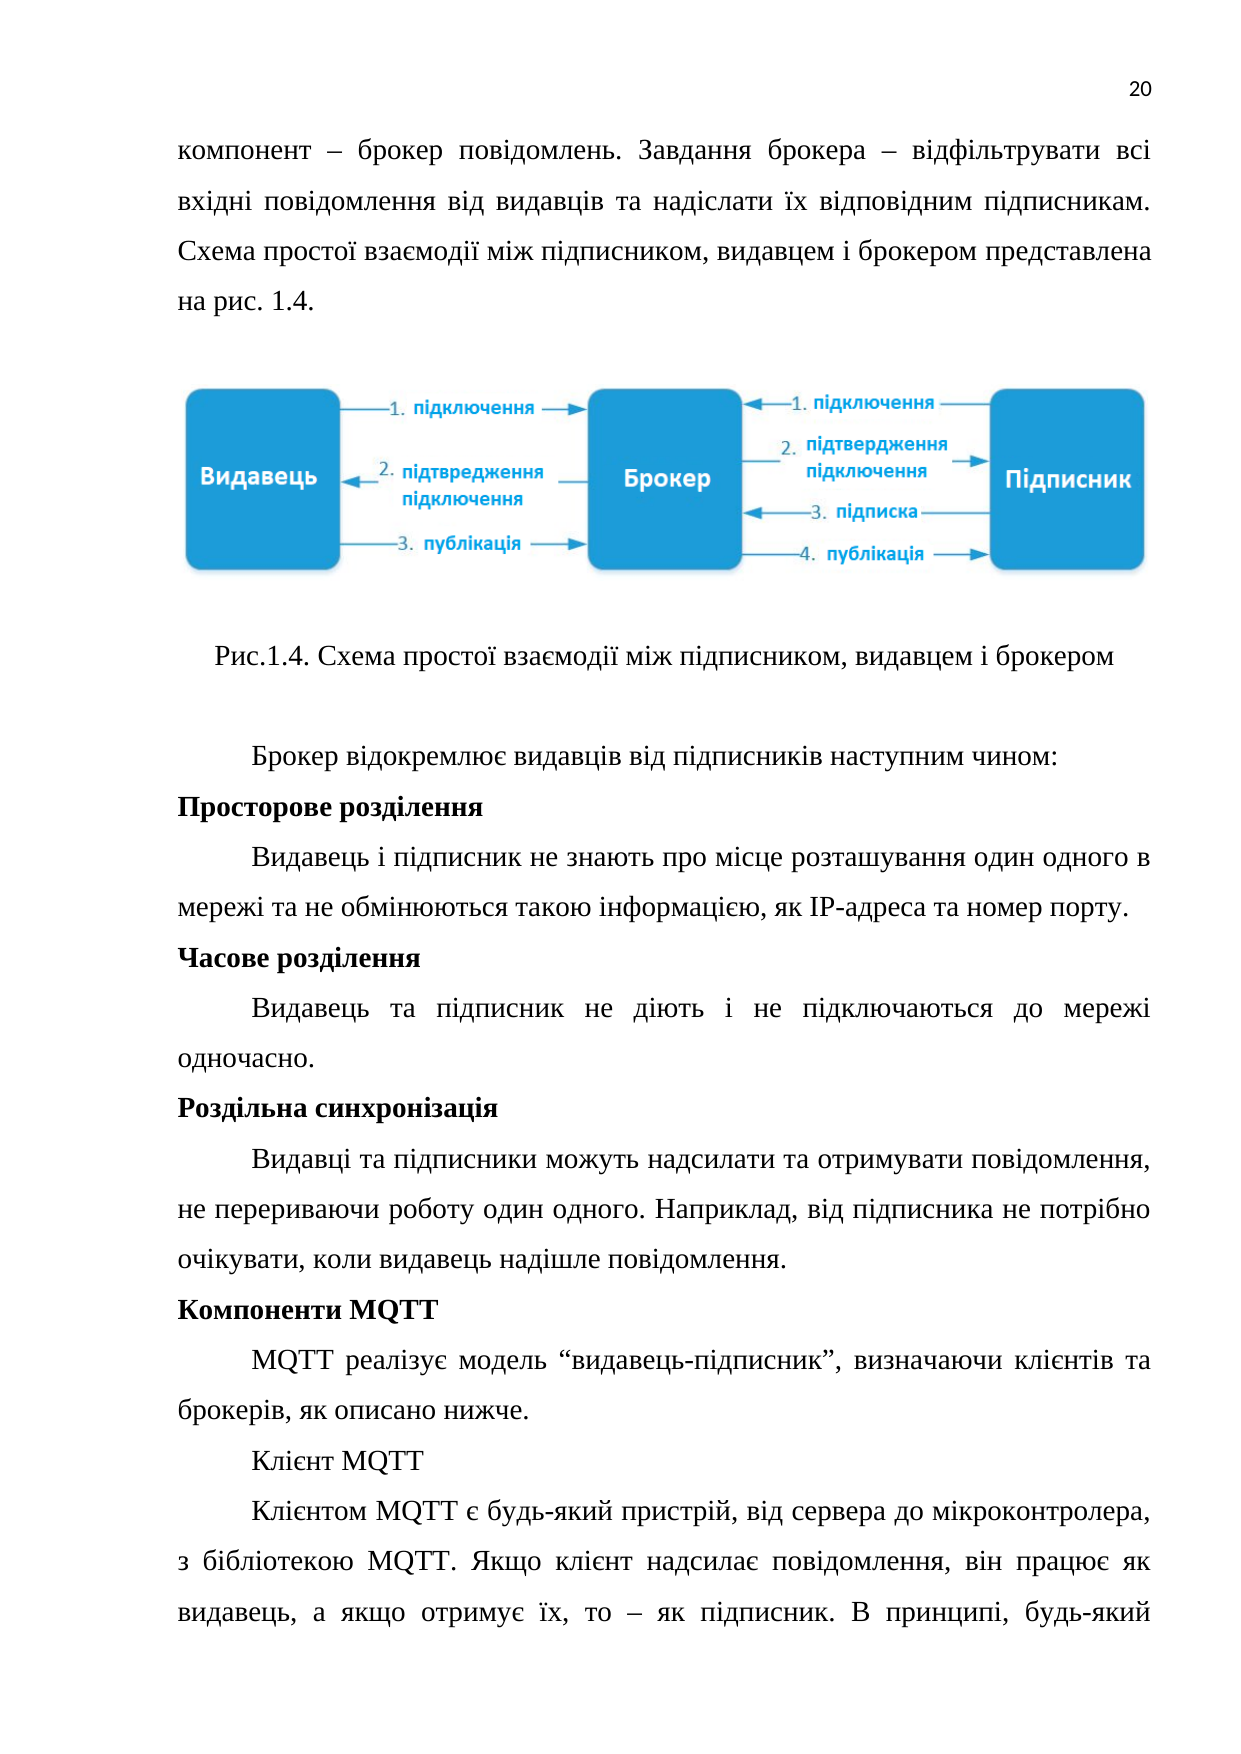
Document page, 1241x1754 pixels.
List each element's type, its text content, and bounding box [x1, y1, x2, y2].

text Видавці та підписники можуть надсилати та отримувати повідомлення, не перериваючи роботу один одного. Наприклад, від підписника не потрібно очікувати, коли видавець надішле повідомлення. [177, 1141, 1152, 1275]
text Видавець і підписник не знають про місце розташування один одного в мережі та не обмінюються такою інформацією, як IP-адреса та номер порту. [177, 839, 1152, 923]
picture [180, 384, 1149, 581]
text Просторове розділення [177, 789, 1152, 822]
text компонент – брокер повідомлень. Завдання брокера – відфільтрувати всі вхідні повідомлення від видавців та надіслати їх відповідним підписникам. Схема простої взаємодії між підписником, видавцем і брокером представлена на рис. 1.4. [177, 132, 1152, 317]
text Клієнт MQTT [177, 1443, 1152, 1476]
text Рис.1.4. Схема простої взаємодії між підписником, видавцем і брокером [177, 638, 1152, 671]
text Часове розділення [177, 940, 1152, 973]
text Брокер відокремлює видавців від підписників наступним чином: [177, 738, 1152, 772]
text Компоненти MQTT [177, 1292, 1152, 1325]
text Роздільна синхронізація [177, 1091, 1152, 1124]
text Видавець та підписник не діють і не підключаються до мережі одночасно. [177, 990, 1152, 1074]
text MQTT реалізує модель “видавець-підписник”, визначаючи клієнтів та брокерів, як описано нижче. [177, 1342, 1152, 1426]
text Клієнтом MQTT є будь-який пристрій, від сервера до мікроконтролера, з бібліотекою MQTT. Якщо клієнт надсилає повідомлення, він працює як видавець, а якщо отримує їх, то – як підписник. В принципі, будь-який [177, 1493, 1152, 1627]
